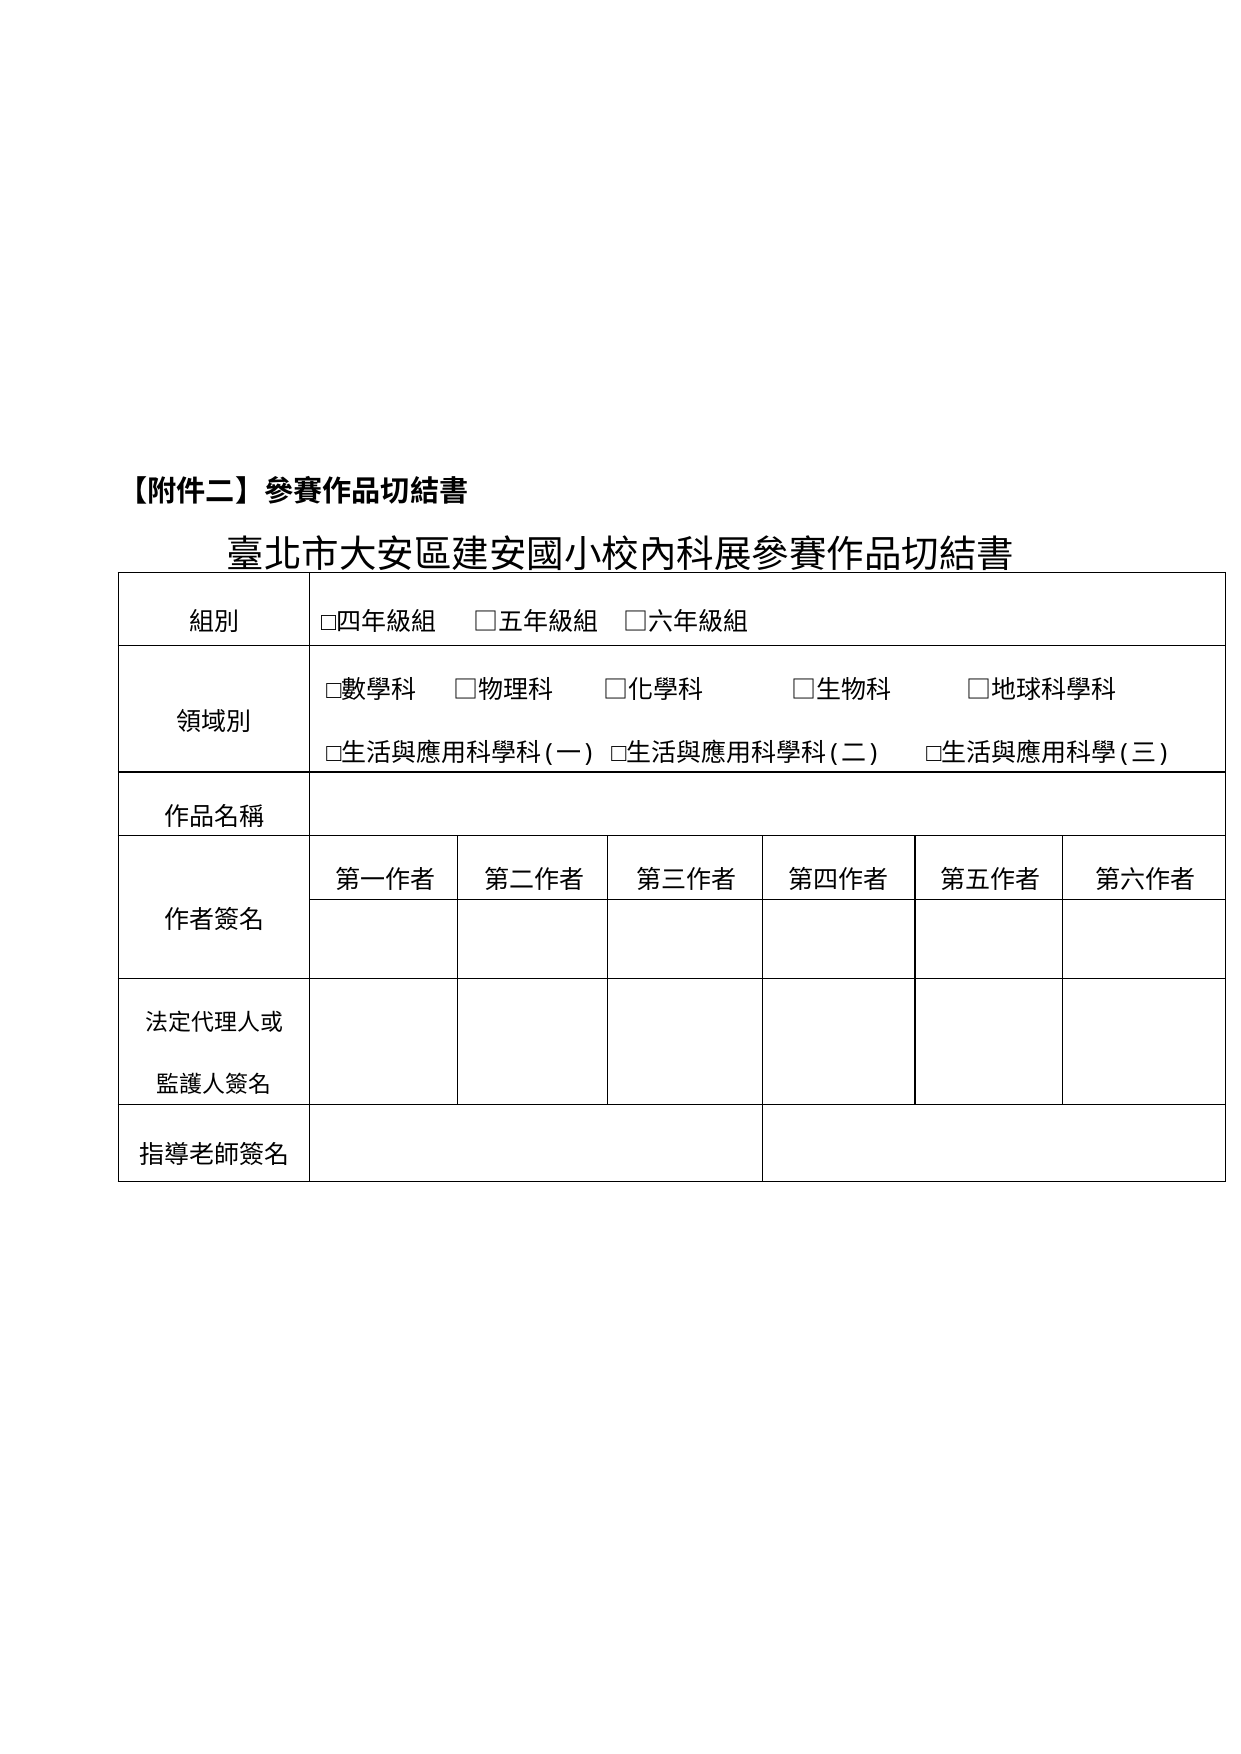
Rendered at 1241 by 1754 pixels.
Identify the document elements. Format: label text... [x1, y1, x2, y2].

table_cell [310, 1105, 762, 1181]
table_cell [1063, 979, 1225, 1104]
table_cell [763, 1105, 1225, 1181]
table_header 組別 [119, 573, 309, 645]
table_cell □數學科 □物理科 □化學科 □生物科 □地球科學科 □生活與應用科學科(一) □生活與應用科學科(二) □生活與應用科學(三) [310, 646, 1225, 771]
table_cell 作者簽名 [119, 836, 309, 978]
table_cell 領域別 [119, 646, 309, 771]
table_cell [608, 900, 762, 978]
table_cell 第一作者 [310, 836, 457, 898]
table_cell 第三作者 [608, 836, 762, 898]
table_cell 第四作者 [763, 836, 914, 898]
table_cell 法定代理人或 監護人簽名 [119, 979, 309, 1104]
table_cell 作品名稱 [119, 773, 309, 835]
table_cell [916, 979, 1062, 1104]
table_cell [763, 979, 914, 1104]
table_header □四年級組 □五年級組 □六年級組 [310, 573, 1225, 645]
table_cell 第五作者 [916, 836, 1062, 898]
text 【附件二】參賽作品切結書 [118, 447, 1122, 509]
table_cell 第二作者 [458, 836, 607, 898]
table_cell [458, 979, 607, 1104]
table_cell [310, 979, 457, 1104]
table_cell [1063, 900, 1225, 978]
table_cell 第六作者 [1063, 836, 1225, 898]
table_cell [608, 979, 762, 1104]
table_cell [310, 773, 1225, 835]
text 臺北市大安區建安國小校內科展參賽作品切結書 [118, 509, 1122, 572]
table_cell 指導老師簽名 [119, 1105, 309, 1181]
table_cell [916, 900, 1062, 978]
table_cell [310, 900, 457, 978]
table_cell [763, 900, 914, 978]
table_cell [458, 900, 607, 978]
